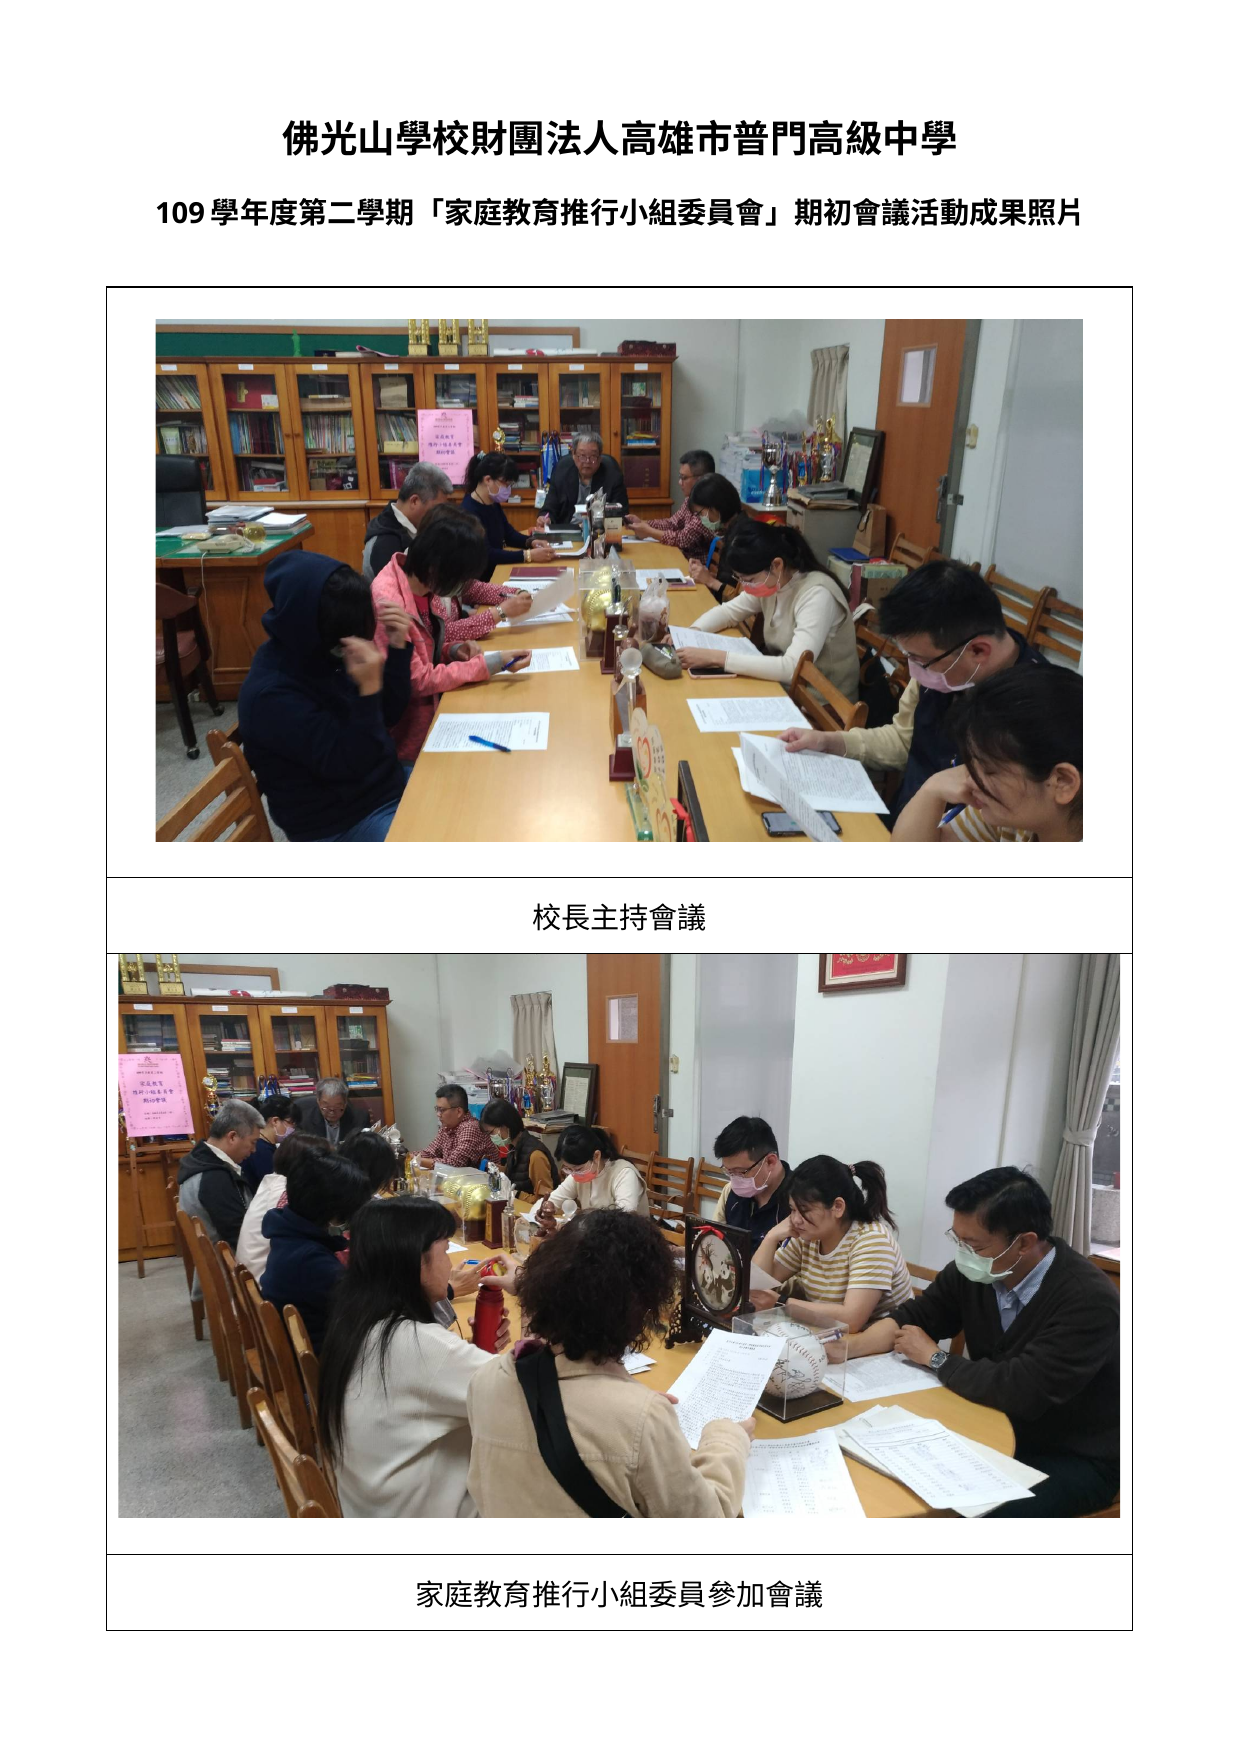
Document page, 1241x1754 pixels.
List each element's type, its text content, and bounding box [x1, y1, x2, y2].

table_cell 校長主持會議 [107, 878, 1132, 953]
table_cell [107, 954, 1132, 1554]
table_cell 家庭教育推行小組委員參加會議 [107, 1555, 1132, 1630]
text 109學年度第二學期「家庭教育推行小組委員會」期初會議活動成果照片 [118, 174, 1122, 249]
text 佛光山學校財團法人高雄市普門高級中學 [118, 99, 1122, 174]
picture [155, 319, 1083, 842]
table_header [107, 288, 1132, 877]
picture [118, 954, 1121, 1518]
